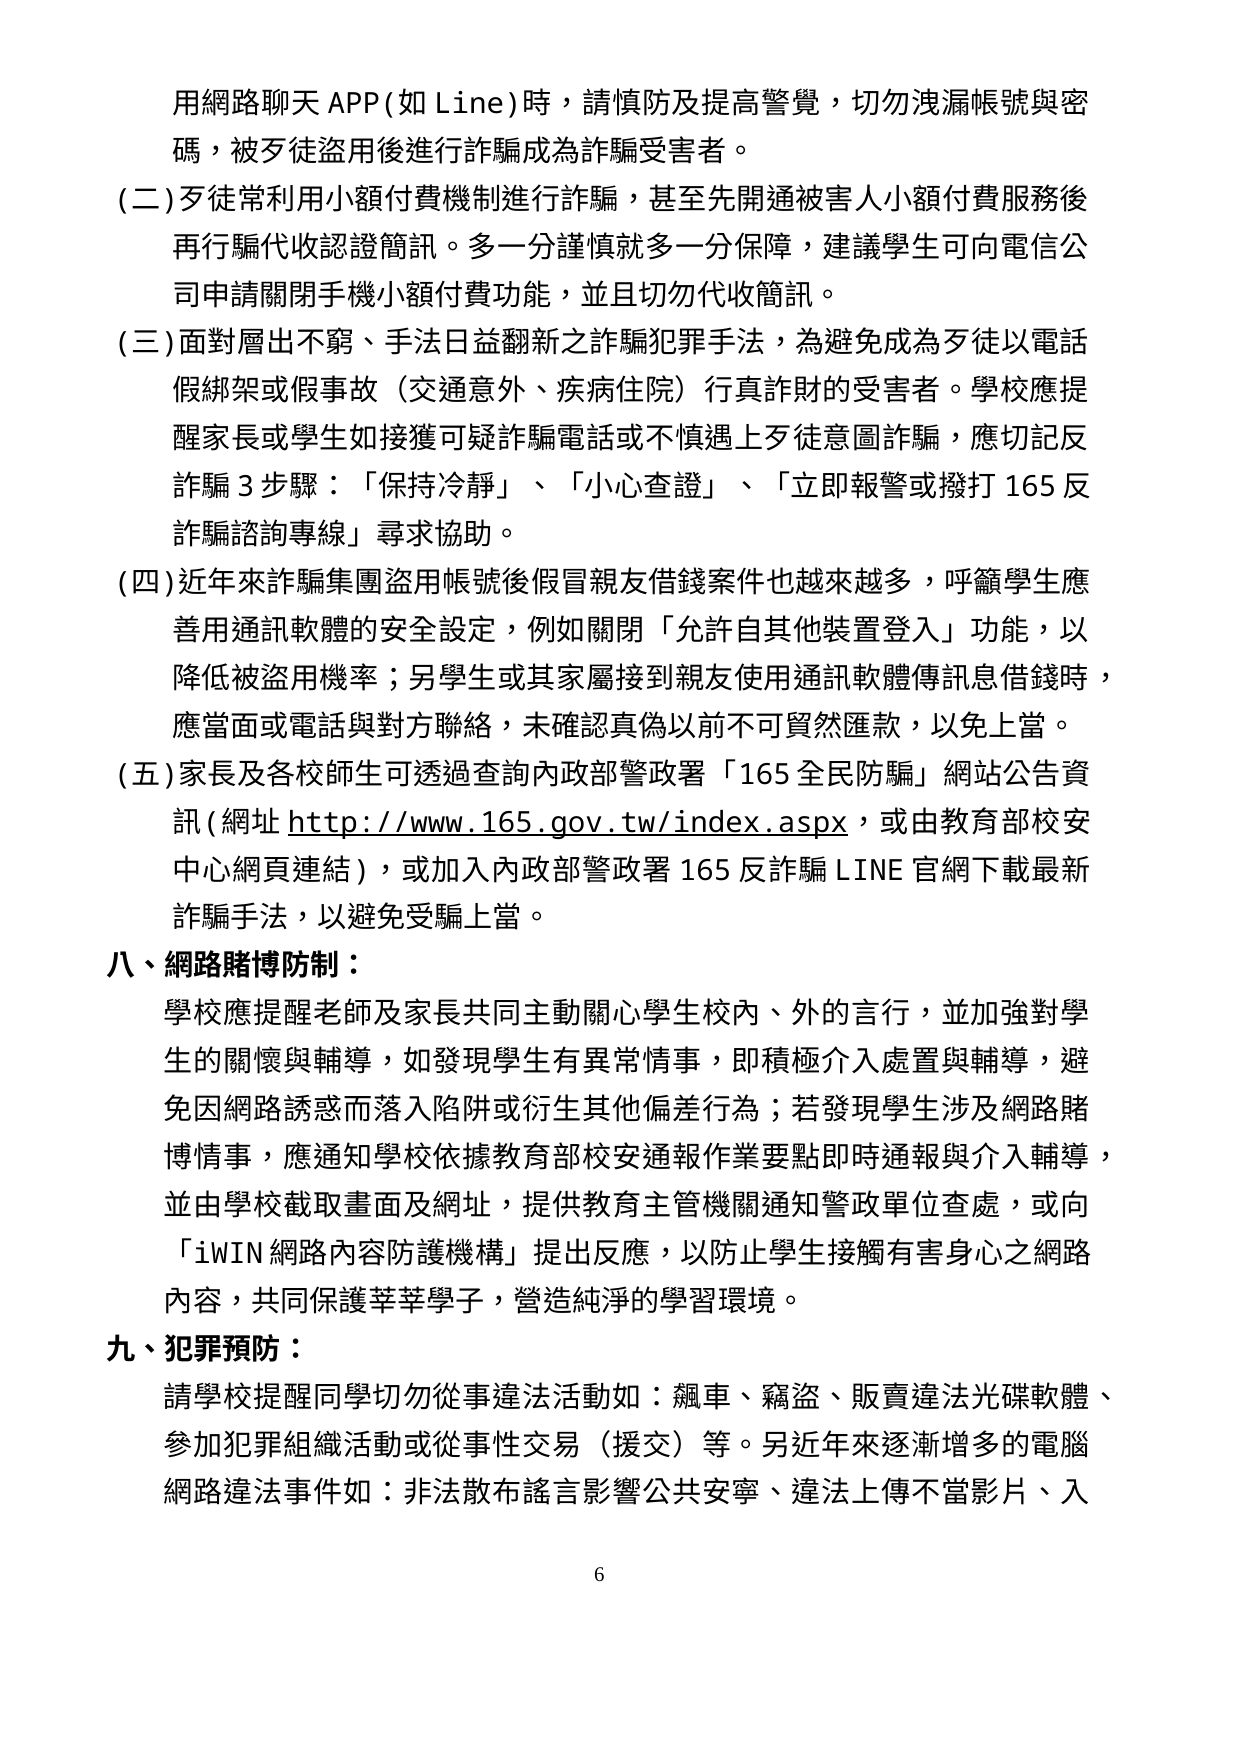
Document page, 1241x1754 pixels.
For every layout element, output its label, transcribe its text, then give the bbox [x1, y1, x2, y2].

text 九、犯罪預防： [106, 1321, 1092, 1369]
text 請學校提醒同學切勿從事違法活動如：飆車、竊盜、販賣違法光碟軟體、參加犯罪組織活動或從事性交易（援交）等。另近年來逐漸增多的電腦網路違法事件如：非法散布謠言影響公共安寧、違法上傳不當影片、入侵他人網站竊取或篡改資料等，請各級學校加強學生網路使用認知素養並尊重個人隱私權益，以免誤蹈法網。 [164, 1369, 1091, 1512]
text 學校應提醒老師及家長共同主動關心學生校內、外的言行，並加強對學生的關懷與輔導，如發現學生有異常情事，即積極介入處置與輔導，避免因網路誘惑而落入陷阱或衍生其他偏差行為；若發現學生涉及網路賭博情事，應通知學校依據教育部校安通報作業要點即時通報與介入輔導，並由學校截取畫面及網址，提供教育主管機關通知警政單位查處，或向「iWIN網路內容防護機構」提出反應，以防止學生接觸有害身心之網路內容，共同保護莘莘學子，營造純淨的學習環境。 [164, 985, 1091, 1321]
text (三)面對層出不窮、手法日益翻新之詐騙犯罪手法，為避免成為歹徒以電話假綁架或假事故（交通意外、疾病住院）行真詐財的受害者。學校應提醒家長或學生如接獲可疑詐騙電話或不慎遇上歹徒意圖詐騙，應切記反詐騙3步驟：「保持冷靜」、「小心查證」、「立即報警或撥打165反詐騙諮詢專線」尋求協助。 [113, 314, 1091, 554]
text (四)近年來詐騙集團盜用帳號後假冒親友借錢案件也越來越多，呼籲學生應善用通訊軟體的安全設定，例如關閉「允許自其他裝置登入」功能，以降低被盜用機率；另學生或其家屬接到親友使用通訊軟體傳訊息借錢時，應當面或電話與對方聯絡，未確認真偽以前不可貿然匯款，以免上當。 [113, 554, 1091, 746]
text 用網路聊天APP(如Line)時，請慎防及提高警覺，切勿洩漏帳號與密碼，被歹徒盜用後進行詐騙成為詐騙受害者。 [113, 75, 1091, 171]
text (二)歹徒常利用小額付費機制進行詐騙，甚至先開通被害人小額付費服務後再行騙代收認證簡訊。多一分謹慎就多一分保障，建議學生可向電信公司申請關閉手機小額付費功能，並且切勿代收簡訊。 [113, 171, 1091, 314]
text (五)家長及各校師生可透過查詢內政部警政署「165全民防騙」網站公告資訊(網址http://www.165.gov.tw/index.aspx，或由教育部校安中心網頁連結)，或加入內政部警政署165反詐騙LINE官網下載最新詐騙手法，以避免受騙上當。 [113, 746, 1091, 937]
text 八、網路賭博防制： [106, 937, 1092, 985]
